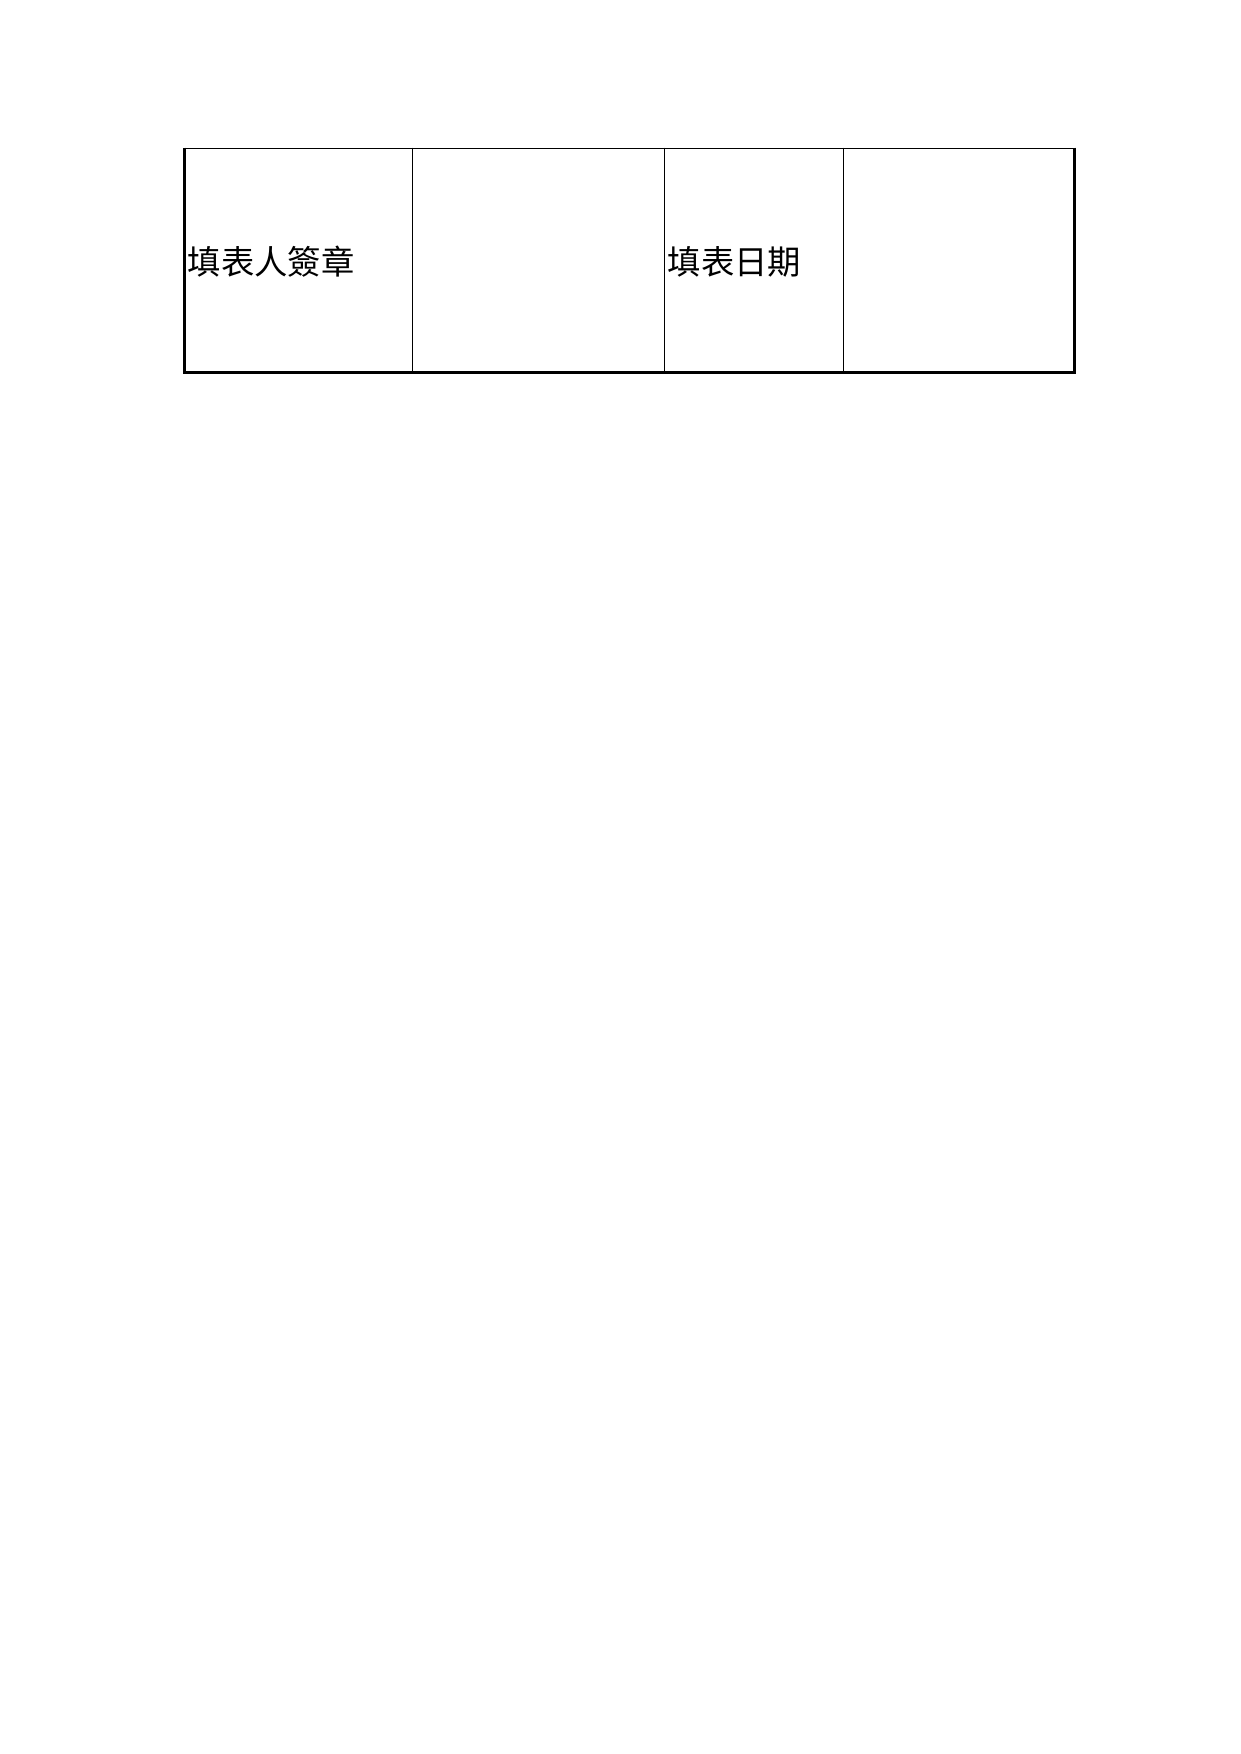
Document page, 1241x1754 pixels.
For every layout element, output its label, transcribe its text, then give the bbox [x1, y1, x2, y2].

table_cell 填表日期 [665, 149, 843, 371]
table_cell [413, 149, 664, 371]
table_cell 填表人簽章 [186, 149, 412, 371]
table_cell [844, 149, 1073, 371]
